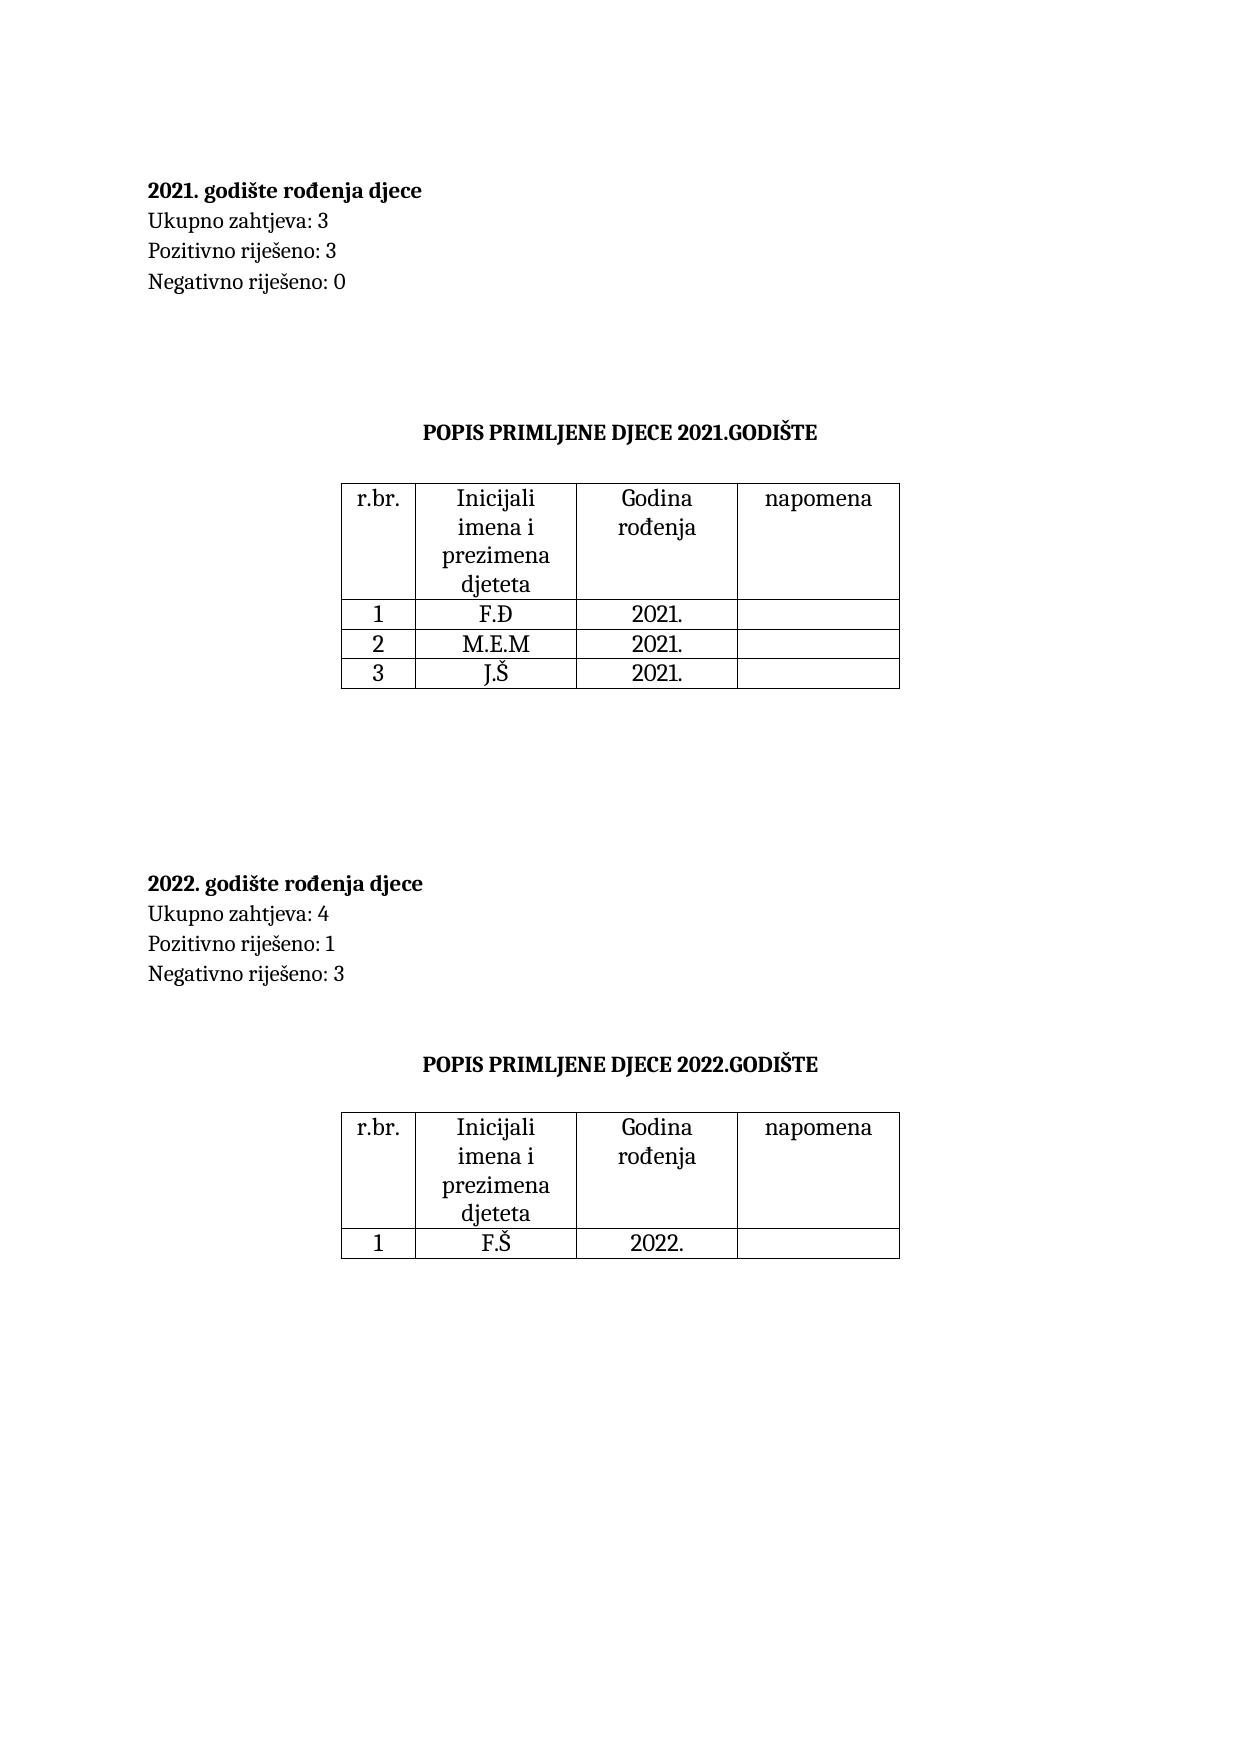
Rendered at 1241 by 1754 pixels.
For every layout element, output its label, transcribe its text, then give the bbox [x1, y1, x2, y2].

table_header r.br. [342, 1113, 415, 1228]
table_header napomena [738, 484, 899, 599]
table_cell [738, 1229, 899, 1258]
table_header Godina rođenja [577, 1113, 737, 1228]
text Negativno riješeno: 0 [148, 268, 1093, 295]
table_header Inicijali imena i prezimena djeteta [416, 484, 576, 599]
table_cell 2022. [577, 1229, 737, 1258]
text Pozitivno riješeno: 1 [148, 931, 1093, 957]
text 2021. godište rođenja djece [148, 178, 1093, 204]
table_cell J.Š [416, 659, 576, 688]
table_cell 2021. [577, 630, 737, 658]
table_header napomena [738, 1113, 899, 1228]
table_header Inicijali imena i prezimena djeteta [416, 1113, 576, 1228]
table_cell [738, 600, 899, 628]
table_cell F.Đ [416, 600, 576, 628]
text Pozitivno riješeno: 3 [148, 238, 1093, 264]
text Negativno riješeno: 3 [148, 961, 1093, 987]
table_header Godina rođenja [577, 484, 737, 599]
table_header r.br. [342, 484, 415, 599]
text POPIS PRIMLJENE DJECE 2022.GODIŠTE [148, 1052, 1093, 1078]
table_cell 3 [342, 659, 415, 688]
text Ukupno zahtjeva: 4 [148, 901, 1093, 927]
table_cell M.E.M [416, 630, 576, 658]
table_cell 1 [342, 1229, 415, 1258]
table_cell 2021. [577, 600, 737, 628]
table_cell F.Š [416, 1229, 576, 1258]
table_cell 1 [342, 600, 415, 628]
table_cell [738, 630, 899, 658]
table_cell 2 [342, 630, 415, 658]
text 2022. godište rođenja djece [148, 870, 1093, 897]
text Ukupno zahtjeva: 3 [148, 208, 1093, 234]
text POPIS PRIMLJENE DJECE 2021.GODIŠTE [148, 419, 1093, 446]
table_cell [738, 659, 899, 688]
table_cell 2021. [577, 659, 737, 688]
